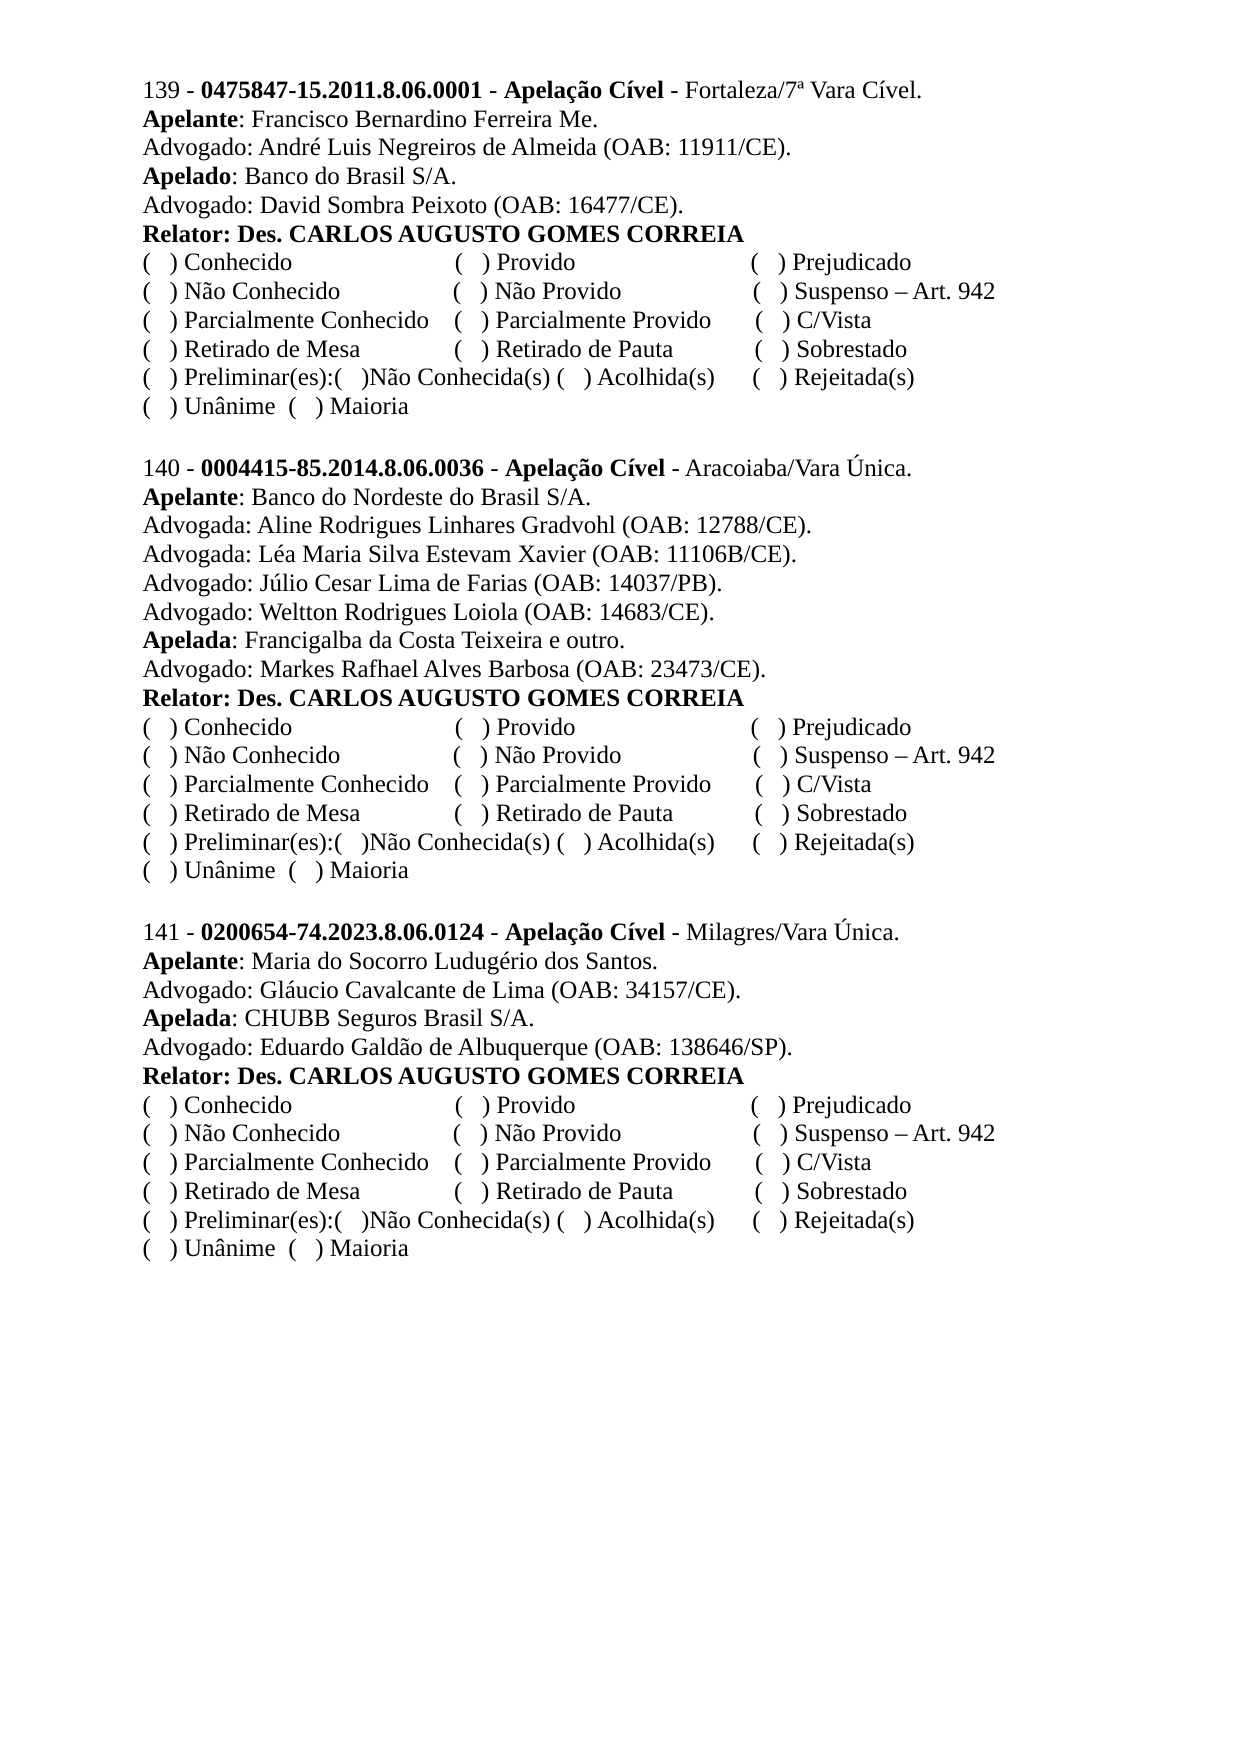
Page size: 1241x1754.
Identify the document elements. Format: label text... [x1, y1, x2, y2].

text Apelada: CHUBB Seguros Brasil S/A. [142, 1003, 1141, 1032]
text Apelante: Francisco Bernardino Ferreira Me. [142, 104, 1141, 132]
text Advogada: Léa Maria Silva Estevam Xavier (OAB: 11106B/CE). [142, 539, 1141, 568]
text ( ) Parcialmente Conhecido ( ) Parcialmente Provido ( ) C/Vista [142, 769, 1158, 798]
text 139 - 0475847-15.2011.8.06.0001 - Apelação Cível - Fortaleza/7ª Vara Cível. [142, 75, 1141, 104]
text Apelante: Maria do Socorro Ludugério dos Santos. [142, 946, 1141, 975]
text ( ) Conhecido ( ) Provido ( ) Prejudicado [142, 1090, 1141, 1118]
text Relator: Des. CARLOS AUGUSTO GOMES CORREIA [142, 219, 1141, 247]
text ( ) Não Conhecido ( ) Não Provido ( ) Suspenso – Art. 942 [142, 276, 1158, 305]
text Apelante: Banco do Nordeste do Brasil S/A. [142, 482, 1141, 511]
text ( ) Unânime ( ) Maioria [142, 391, 1141, 420]
text ( ) Unânime ( ) Maioria [142, 856, 1141, 884]
text Advogado: Eduardo Galdão de Albuquerque (OAB: 138646/SP). [142, 1032, 1141, 1061]
text Advogado: Weltton Rodrigues Loiola (OAB: 14683/CE). [142, 597, 1141, 626]
text ( ) Conhecido ( ) Provido ( ) Prejudicado [142, 247, 1141, 276]
text Advogado: Gláucio Cavalcante de Lima (OAB: 34157/CE). [142, 975, 1141, 1003]
text Relator: Des. CARLOS AUGUSTO GOMES CORREIA [142, 683, 1141, 712]
text Advogada: Aline Rodrigues Linhares Gradvohl (OAB: 12788/CE). [142, 511, 1141, 539]
text Advogado: David Sombra Peixoto (OAB: 16477/CE). [142, 190, 1141, 219]
text Advogado: Júlio Cesar Lima de Farias (OAB: 14037/PB). [142, 568, 1141, 597]
text ( ) Preliminar(es):( )Não Conhecida(s) ( ) Acolhida(s) ( ) Rejeitada(s) [142, 827, 1158, 856]
text ( ) Preliminar(es):( )Não Conhecida(s) ( ) Acolhida(s) ( ) Rejeitada(s) [142, 362, 1158, 391]
text Relator: Des. CARLOS AUGUSTO GOMES CORREIA [142, 1061, 1141, 1090]
text ( ) Parcialmente Conhecido ( ) Parcialmente Provido ( ) C/Vista [142, 1147, 1158, 1176]
text ( ) Preliminar(es):( )Não Conhecida(s) ( ) Acolhida(s) ( ) Rejeitada(s) [142, 1205, 1158, 1233]
text 140 - 0004415-85.2014.8.06.0036 - Apelação Cível - Aracoiaba/Vara Única. [142, 453, 1141, 482]
text Advogado: Markes Rafhael Alves Barbosa (OAB: 23473/CE). [142, 654, 1141, 683]
text Apelado: Banco do Brasil S/A. [142, 161, 1141, 190]
text 141 - 0200654-74.2023.8.06.0124 - Apelação Cível - Milagres/Vara Única. [142, 917, 1141, 946]
text ( ) Retirado de Mesa ( ) Retirado de Pauta ( ) Sobrestado [142, 798, 1158, 827]
text ( ) Não Conhecido ( ) Não Provido ( ) Suspenso – Art. 942 [142, 741, 1158, 769]
text ( ) Parcialmente Conhecido ( ) Parcialmente Provido ( ) C/Vista [142, 305, 1158, 334]
text ( ) Retirado de Mesa ( ) Retirado de Pauta ( ) Sobrestado [142, 334, 1158, 362]
text ( ) Unânime ( ) Maioria [142, 1233, 1141, 1262]
text ( ) Não Conhecido ( ) Não Provido ( ) Suspenso – Art. 942 [142, 1118, 1158, 1147]
text ( ) Conhecido ( ) Provido ( ) Prejudicado [142, 712, 1141, 741]
text Apelada: Francigalba da Costa Teixeira e outro. [142, 626, 1141, 654]
text ( ) Retirado de Mesa ( ) Retirado de Pauta ( ) Sobrestado [142, 1176, 1158, 1205]
text Advogado: André Luis Negreiros de Almeida (OAB: 11911/CE). [142, 132, 1141, 161]
